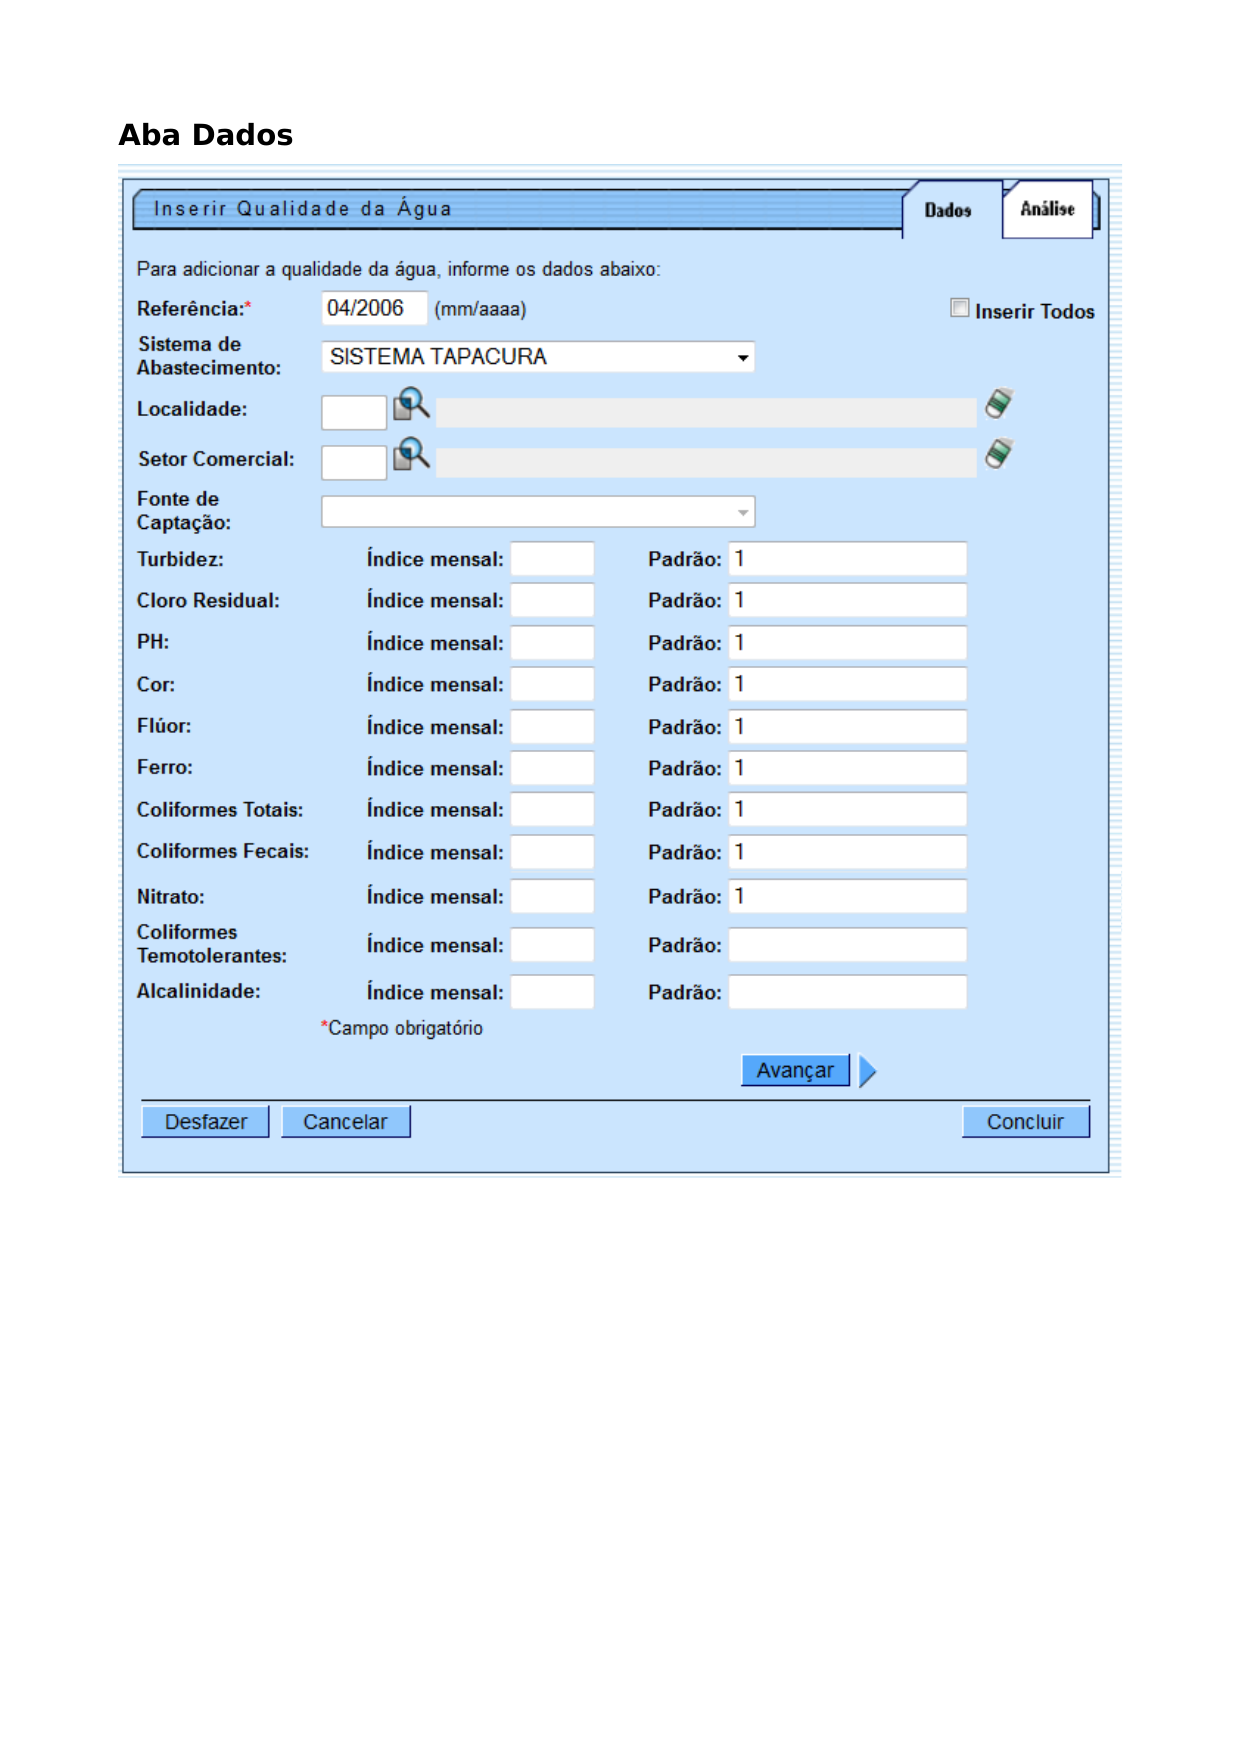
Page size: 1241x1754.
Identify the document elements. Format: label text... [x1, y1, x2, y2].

subtitle Aba Dados [118, 118, 1122, 152]
picture [118, 164, 1123, 1200]
